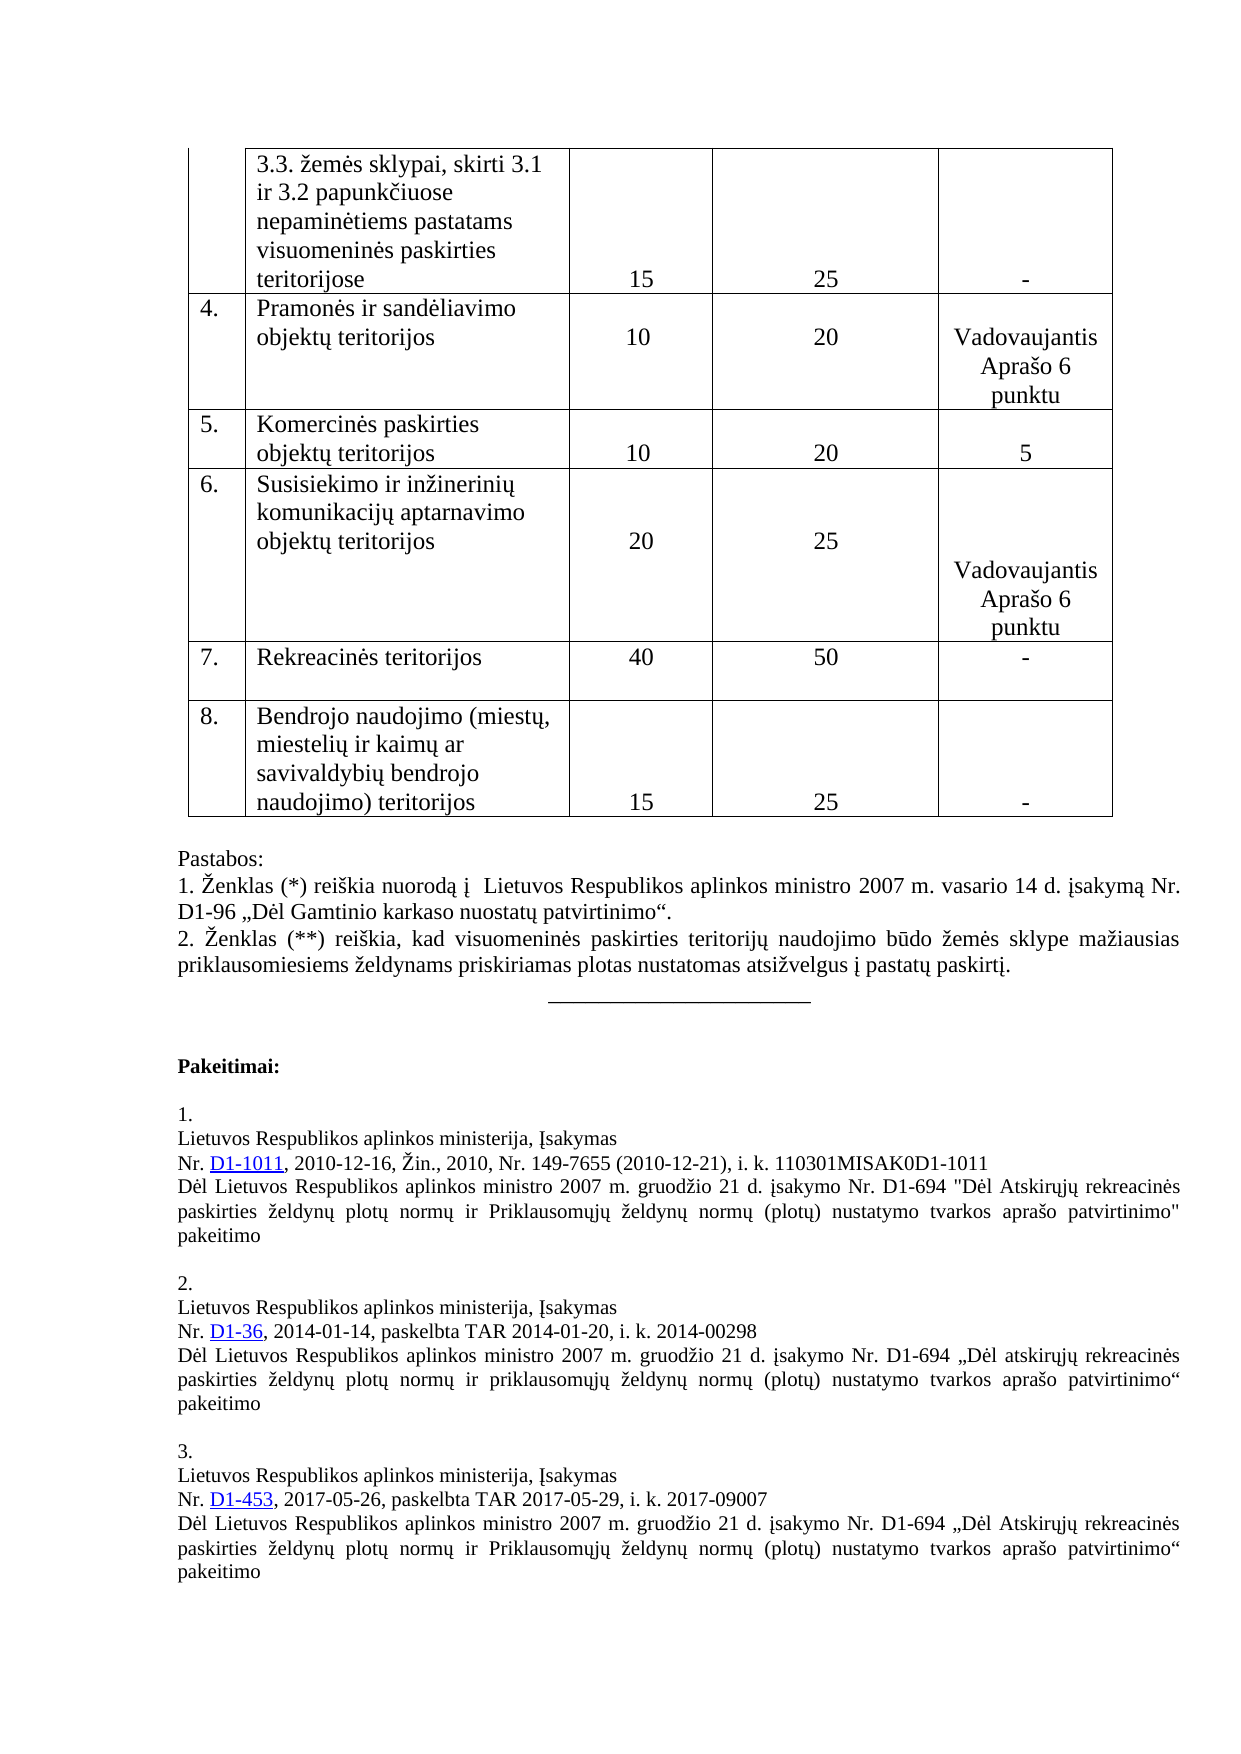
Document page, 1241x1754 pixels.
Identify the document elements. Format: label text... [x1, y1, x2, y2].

text Lietuvos Respublikos aplinkos ministerija, Įsakymas [177, 1463, 1181, 1487]
text Nr. D1-453, 2017-05-26, paskelbta TAR 2017-05-29, i. k. 2017-09007 [177, 1487, 1181, 1511]
table_cell Komercinės paskirties objektų teritorijos [246, 410, 569, 468]
table_cell 7. [189, 642, 245, 700]
table_cell 10 [570, 410, 712, 468]
table_header 25 [713, 149, 938, 292]
table_cell 25 [713, 469, 938, 641]
table_cell 15 [570, 701, 712, 816]
table_header 15 [570, 149, 712, 292]
text Nr. D1-1011, 2010-12-16, Žin., 2010, Nr. 149-7655 (2010-12-21), i. k. 110301MISAK0D1-1011 [177, 1150, 1181, 1174]
table_cell Susisiekimo ir inžinerinių komunikacijų aptarnavimo objektų teritorijos [246, 469, 569, 641]
table_cell 6. [189, 469, 245, 641]
text 2. [177, 1271, 1181, 1295]
text _____________________ [177, 977, 1181, 1006]
text 1. [177, 1102, 1181, 1126]
table_cell Rekreacinės teritorijos [246, 642, 569, 700]
table_cell Bendrojo naudojimo (miestų, miestelių ir kaimų ar savivaldybių bendrojo naudojimo) teritorijos [246, 701, 569, 816]
text Pakeitimai: [177, 1054, 1181, 1078]
table_header [189, 148, 245, 292]
table_cell 25 [713, 701, 938, 816]
table_cell - [939, 701, 1112, 816]
table_cell - [939, 642, 1112, 700]
text Nr. D1-36, 2014-01-14, paskelbta TAR 2014-01-20, i. k. 2014-00298 [177, 1319, 1181, 1343]
text 2. Ženklas (**) reiškia, kad visuomeninės paskirties teritorijų naudojimo būdo žemės sklype mažiausias priklausomiesiems želdynams priskiriamas plotas nustatomas atsižvelgus į pastatų paskirtį. [177, 924, 1181, 977]
text Lietuvos Respublikos aplinkos ministerija, Įsakymas [177, 1295, 1181, 1319]
text 1. Ženklas (*) reiškia nuorodą į Lietuvos Respublikos aplinkos ministro 2007 m. vasario 14 d. įsakymą Nr. D1-96 „Dėl Gamtinio karkaso nuostatų patvirtinimo“. [177, 872, 1181, 924]
text Dėl Lietuvos Respublikos aplinkos ministro 2007 m. gruodžio 21 d. įsakymo Nr. D1-694 „Dėl atskirųjų rekreacinės paskirties želdynų plotų normų ir priklausomųjų želdynų normų (plotų) nustatymo tvarkos aprašo patvirtinimo“ pakeitimo [177, 1343, 1181, 1415]
text Dėl Lietuvos Respublikos aplinkos ministro 2007 m. gruodžio 21 d. įsakymo Nr. D1-694 "Dėl Atskirųjų rekreacinės paskirties želdynų plotų normų ir Priklausomųjų želdynų normų (plotų) nustatymo tvarkos aprašo patvirtinimo" pakeitimo [177, 1174, 1181, 1247]
table_cell 20 [570, 469, 712, 641]
table_cell 5. [189, 410, 245, 468]
table_cell Pramonės ir sandėliavimo objektų teritorijos [246, 294, 569, 408]
table_cell 40 [570, 642, 712, 700]
text Dėl Lietuvos Respublikos aplinkos ministro 2007 m. gruodžio 21 d. įsakymo Nr. D1-694 „Dėl Atskirųjų rekreacinės paskirties želdynų plotų normų ir Priklausomųjų želdynų normų (plotų) nustatymo tvarkos aprašo patvirtinimo“ pakeitimo [177, 1511, 1181, 1583]
table_cell 4. [189, 294, 245, 408]
table_cell 20 [713, 294, 938, 408]
table_cell 50 [713, 642, 938, 700]
table_header - [939, 149, 1112, 292]
table_header 3.3. žemės sklypai, skirti 3.1 ir 3.2 papunkčiuose nepaminėtiems pastatams visuomeninės paskirties teritorijose [246, 149, 569, 292]
table_cell Vadovaujantis Aprašo 6 punktu [939, 469, 1112, 641]
text Pastabos: [177, 846, 1181, 872]
text Lietuvos Respublikos aplinkos ministerija, Įsakymas [177, 1126, 1181, 1150]
text 3. [177, 1439, 1181, 1463]
table_cell 8. [189, 701, 245, 816]
table_cell 20 [713, 410, 938, 468]
table_cell 5 [939, 410, 1112, 468]
table_cell 10 [570, 294, 712, 408]
table_cell Vadovaujantis Aprašo 6 punktu [939, 294, 1112, 408]
